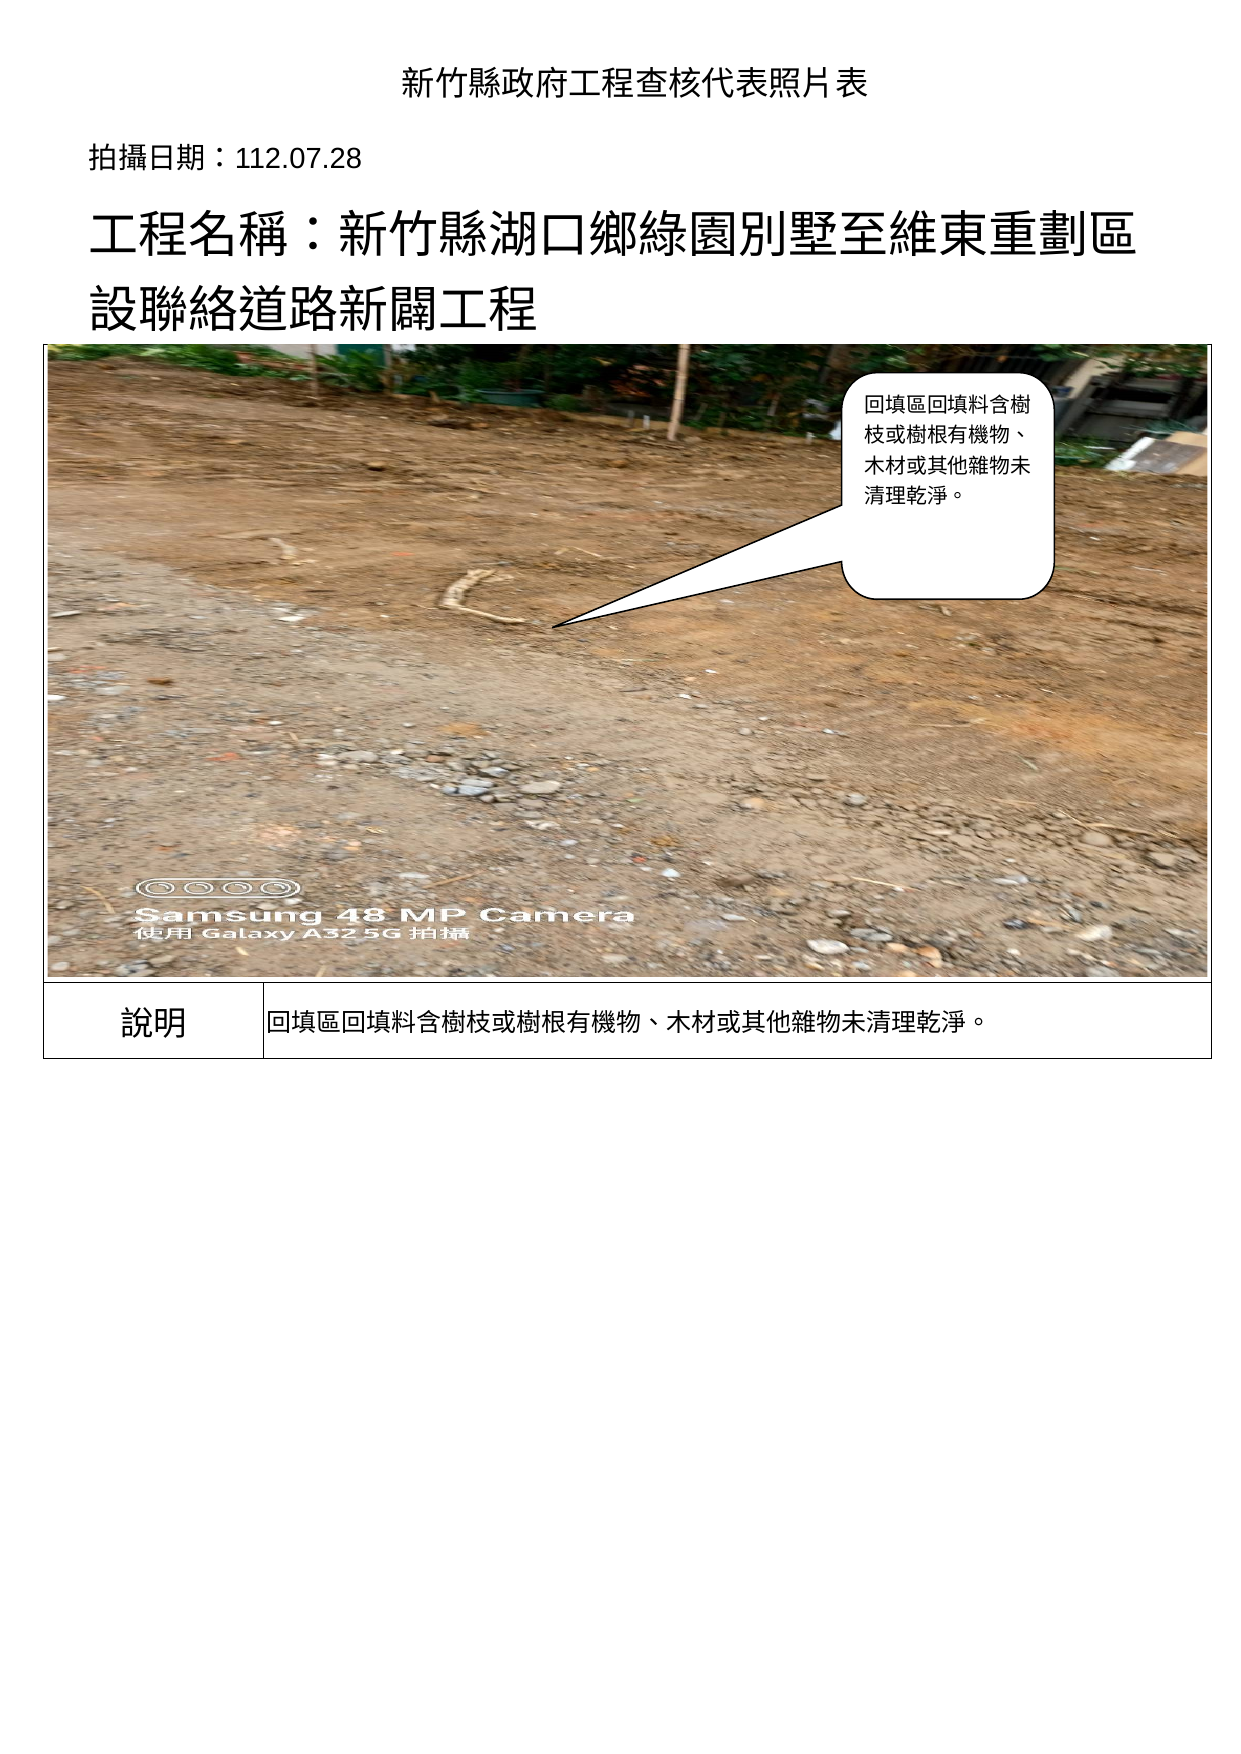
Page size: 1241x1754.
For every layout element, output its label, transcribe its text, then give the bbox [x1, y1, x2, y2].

text 新竹縣政府工程查核代表照片表 [89, 43, 1181, 118]
table_header [44, 345, 1211, 982]
text 拍攝日期：112.07.28 [89, 118, 1181, 193]
table_cell 回填區回填料含樹枝或樹根有機物、木材或其他雜物未清理乾淨。 [264, 983, 1211, 1058]
table_cell 說明 [44, 983, 263, 1058]
text 工程名稱：新竹縣湖口鄉綠園別墅至維東重劃區設聯絡道路新闢工程 [89, 193, 1181, 343]
picture [47, 344, 1208, 977]
